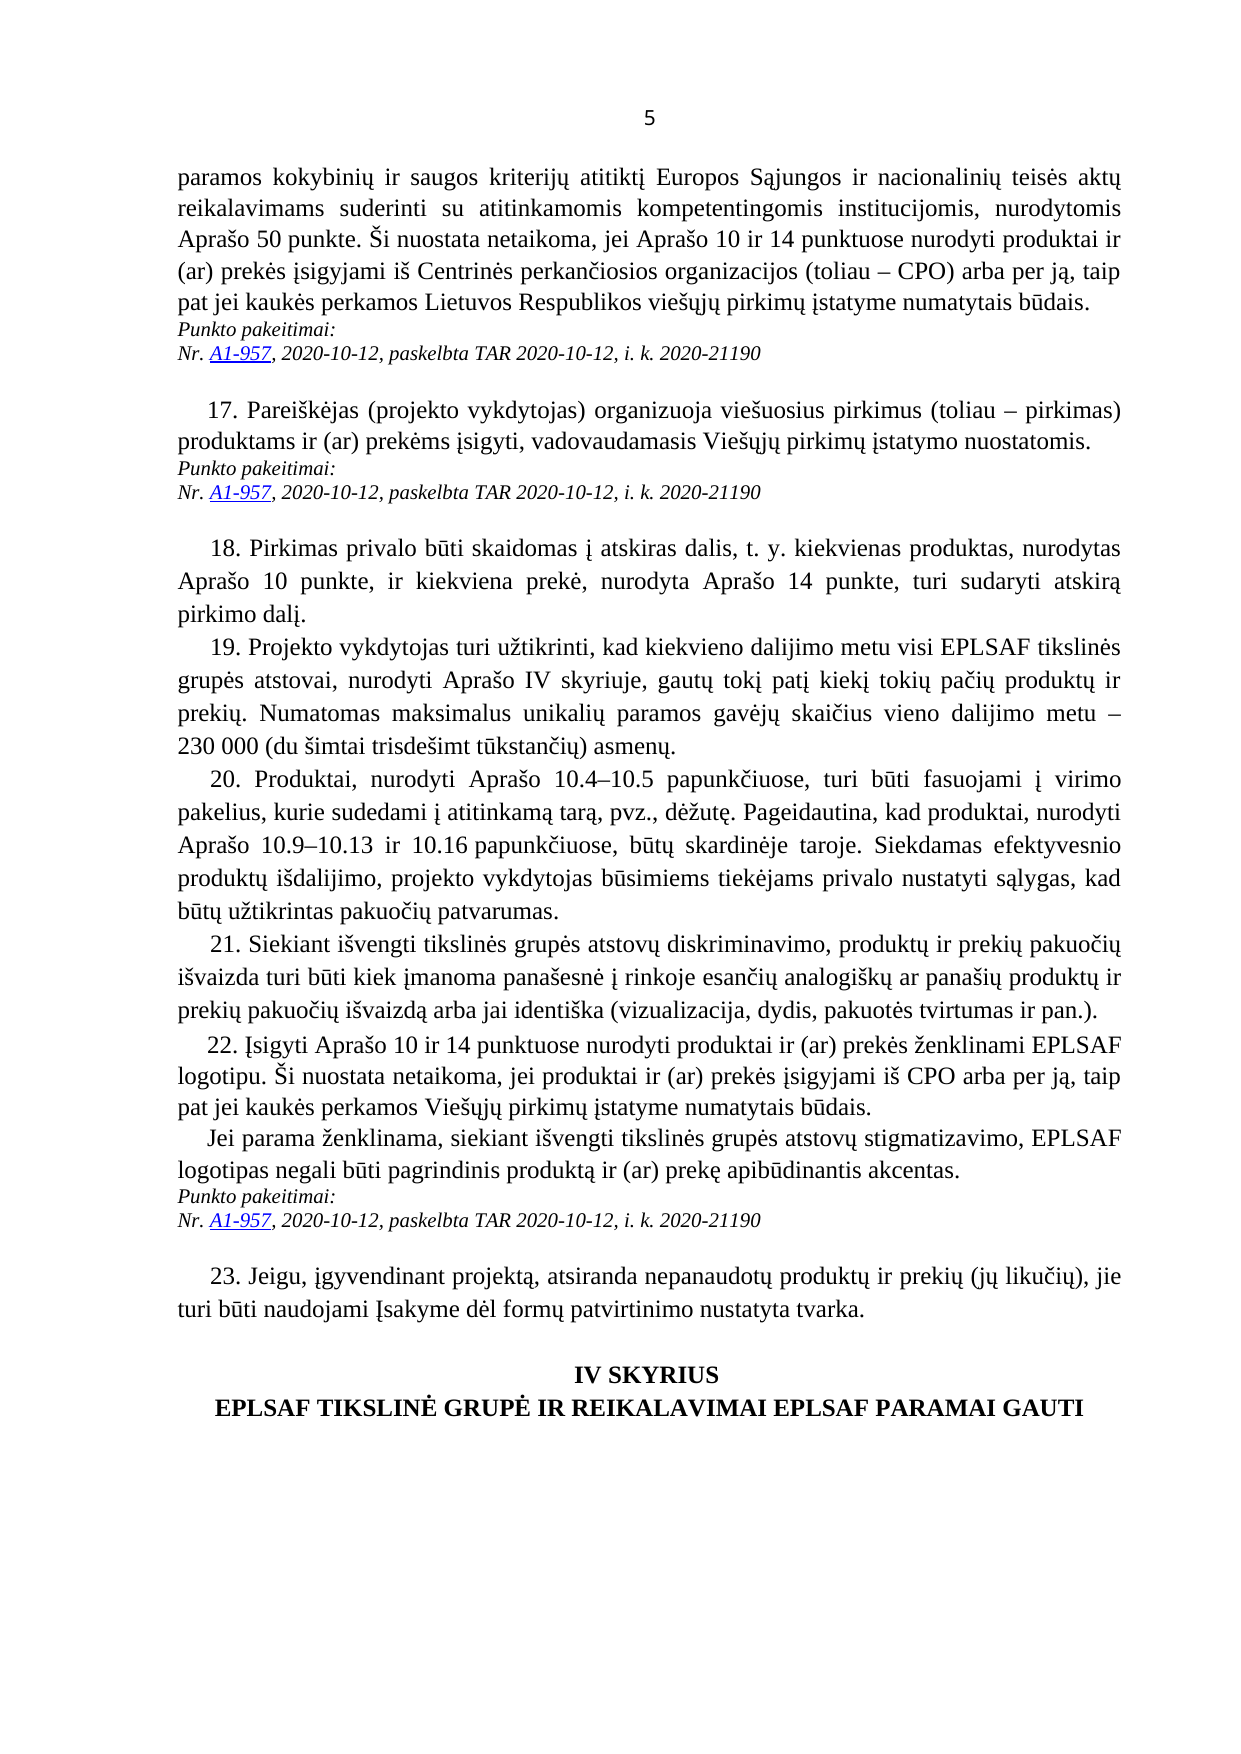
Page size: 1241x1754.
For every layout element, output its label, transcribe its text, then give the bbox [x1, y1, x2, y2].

text Jei parama ženklinama, siekiant išvengti tikslinės grupės atstovų stigmatizavimo, EPLSAF logotipas negali būti pagrindinis produktą ir (ar) prekę apibūdinantis akcentas. [177, 1122, 1122, 1184]
text 18. Pirkimas privalo būti skaidomas į atskiras dalis, t. y. kiekvienas produktas, nurodytas Aprašo 10 punkte, ir kiekviena prekė, nurodyta Aprašo 14 punkte, turi sudaryti atskirą pirkimo dalį. [177, 533, 1122, 628]
text 19. Projekto vykdytojas turi užtikrinti, kad kiekvieno dalijimo metu visi EPLSAF tikslinės grupės atstovai, nurodyti Aprašo IV skyriuje, gautų tokį patį kiekį tokių pačių produktų ir prekių. Numatomas maksimalus unikalių paramos gavėjų skaičius vieno dalijimo metu – 230 000 (du šimtai trisdešimt tūkstančių) asmenų. [177, 632, 1122, 760]
text Punkto pakeitimai: [177, 456, 1122, 480]
text EPLSAF TIKSLINĖ GRUPĖ ir reikalavimai EPLSAF paramai gauti [177, 1393, 1122, 1422]
text paramos kokybinių ir saugos kriterijų atitiktį Europos Sąjungos ir nacionalinių teisės aktų reikalavimams suderinti su atitinkamomis kompetentingomis institucijomis, nurodytomis Aprašo 50 punkte. Ši nuostata netaikoma, jei Aprašo 10 ir 14 punktuose nurodyti produktai ir (ar) prekės įsigyjami iš Centrinės perkančiosios organizacijos (toliau – CPO) arba per ją, taip pat jei kaukės perkamos Lietuvos Respublikos viešųjų pirkimų įstatyme numatytais būdais. [177, 160, 1122, 317]
text 22. Įsigyti Aprašo 10 ir 14 punktuose nurodyti produktai ir (ar) prekės ženklinami EPLSAF logotipu. Ši nuostata netaikoma, jei produktai ir (ar) prekės įsigyjami iš CPO arba per ją, taip pat jei kaukės perkamos Viešųjų pirkimų įstatyme numatytais būdais. [177, 1028, 1122, 1122]
text 20. Produktai, nurodyti Aprašo 10.4–10.5 papunkčiuose, turi būti fasuojami į virimo pakelius, kurie sudedami į atitinkamą tarą, pvz., dėžutę. Pageidautina, kad produktai, nurodyti Aprašo 10.9–10.13 ir 10.16 papunkčiuose, būtų skardinėje taroje. Siekdamas efektyvesnio produktų išdalijimo, projekto vykdytojas būsimiems tiekėjams privalo nustatyti sąlygas, kad būtų užtikrintas pakuočių patvarumas. [177, 764, 1122, 925]
text Nr. A1-957, 2020-10-12, paskelbta TAR 2020-10-12, i. k. 2020-21190 [177, 480, 1122, 504]
text 17. Pareiškėjas (projekto vykdytojas) organizuoja viešuosius pirkimus (toliau – pirkimas) produktams ir (ar) prekėms įsigyti, vadovaudamasis Viešųjų pirkimų įstatymo nuostatomis. [177, 393, 1122, 456]
text iv skyrius [177, 1360, 1122, 1389]
text Punkto pakeitimai: [177, 1184, 1122, 1208]
text 21. Siekiant išvengti tikslinės grupės atstovų diskriminavimo, produktų ir prekių pakuočių išvaizda turi būti kiek įmanoma panašesnė į rinkoje esančių analogiškų ar panašių produktų ir prekių pakuočių išvaizdą arba jai identiška (vizualizacija, dydis, pakuotės tvirtumas ir pan.). [177, 929, 1122, 1024]
text Punkto pakeitimai: [177, 317, 1122, 341]
text Nr. A1-957, 2020-10-12, paskelbta TAR 2020-10-12, i. k. 2020-21190 [177, 341, 1122, 365]
text 23. Jeigu, įgyvendinant projektą, atsiranda nepanaudotų produktų ir prekių (jų likučių), jie turi būti naudojami Įsakyme dėl formų patvirtinimo nustatyta tvarka. [177, 1261, 1122, 1323]
text Nr. A1-957, 2020-10-12, paskelbta TAR 2020-10-12, i. k. 2020-21190 [177, 1208, 1122, 1232]
